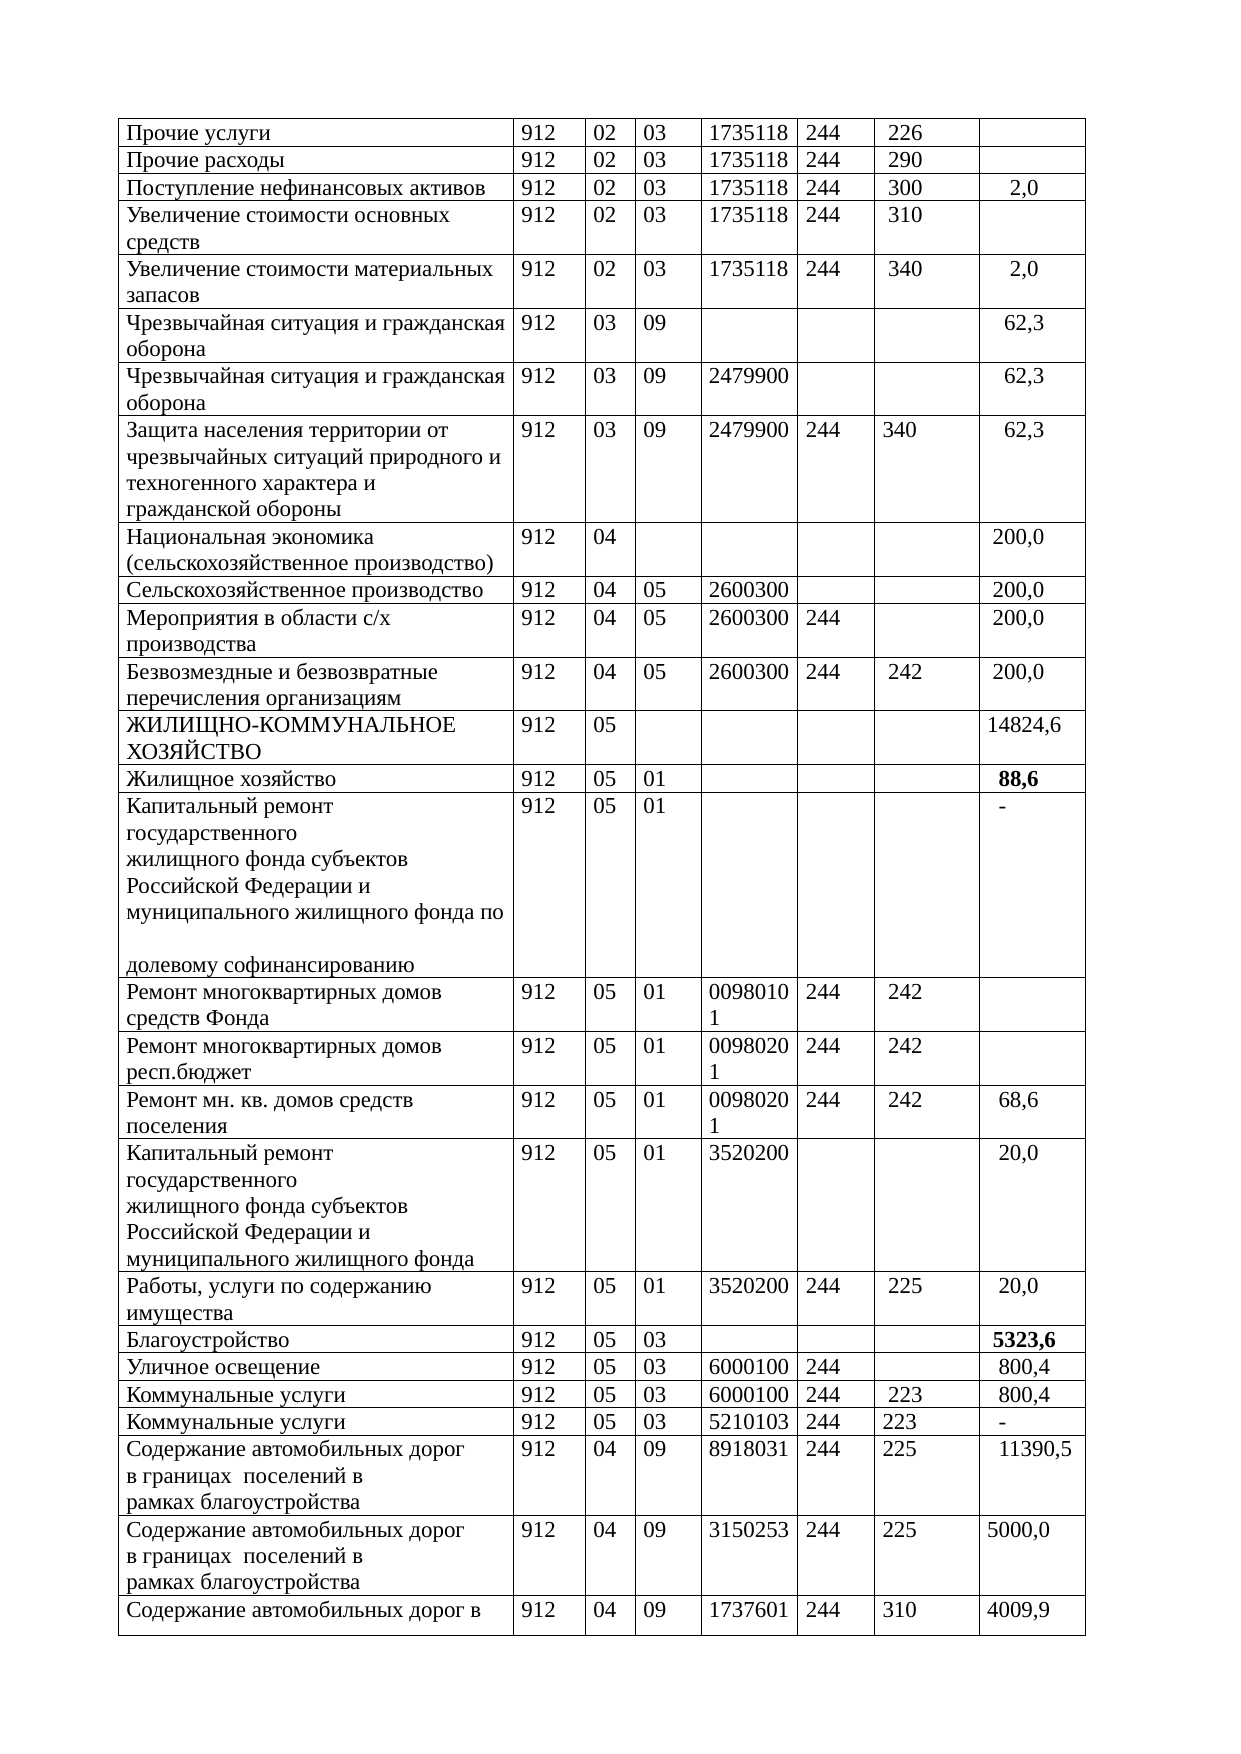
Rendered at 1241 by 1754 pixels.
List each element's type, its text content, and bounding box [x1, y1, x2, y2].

table_cell 3520200 [702, 1272, 797, 1325]
table_cell 01 [636, 1139, 701, 1271]
table_cell Безвозмездные и безвозвратные перечисления организациям [119, 658, 513, 710]
table_cell 244 [798, 1381, 874, 1407]
table_cell 20,0 [980, 1272, 1085, 1325]
table_cell 02 [586, 147, 635, 173]
table_cell 244 [798, 1272, 874, 1325]
table_cell [1086, 792, 1094, 977]
table_cell 912 [514, 1596, 585, 1635]
table_cell 1735118 [702, 119, 797, 146]
table_cell 912 [514, 174, 585, 200]
table_cell 05 [586, 793, 635, 977]
table_cell [798, 1139, 874, 1271]
table_cell 912 [514, 658, 585, 710]
table_cell 05 [586, 1408, 635, 1434]
table_cell [798, 765, 874, 792]
table_cell Национальная экономика (сельскохозяйственное производство) [119, 523, 513, 576]
table_cell 912 [514, 1408, 585, 1434]
table_cell [1086, 657, 1094, 710]
table_cell 912 [514, 119, 585, 146]
table_cell [1086, 1407, 1094, 1434]
table_cell 2600300 [702, 658, 797, 710]
table_cell [980, 201, 1085, 254]
table_cell 225 [875, 1516, 979, 1595]
table_cell 242 [875, 658, 979, 710]
table_cell 04 [586, 1596, 635, 1635]
table_cell 05 [586, 1353, 635, 1380]
table_cell [1086, 118, 1094, 146]
table_cell [1086, 200, 1094, 254]
table_cell 242 [875, 978, 979, 1031]
table_cell 01 [636, 1032, 701, 1084]
table_cell 340 [875, 416, 979, 522]
table_cell 244 [798, 201, 874, 254]
table_cell 6000100 [702, 1353, 797, 1380]
table_cell 244 [798, 147, 874, 173]
table_cell 62,3 [980, 309, 1085, 362]
table_cell 242 [875, 1032, 979, 1084]
table_cell 03 [636, 1326, 701, 1352]
table_cell 03 [636, 1408, 701, 1434]
table_cell [875, 711, 979, 764]
table_cell 1737601 [702, 1596, 797, 1635]
table_cell [1086, 308, 1094, 362]
table_cell 912 [514, 1353, 585, 1380]
table_cell 1735118 [702, 147, 797, 173]
table_cell 2479900 [702, 363, 797, 415]
table_cell Работы, услуги по содержанию имущества [119, 1272, 513, 1325]
table_cell ЖИЛИЩНО-КОММУНАЛЬНОЕ ХОЗЯЙСТВО [119, 711, 513, 764]
table_cell 200,0 [980, 523, 1085, 576]
table_cell 05 [586, 711, 635, 764]
table_cell 11390,5 [980, 1436, 1085, 1514]
table_cell 2600300 [702, 604, 797, 657]
table_cell [1086, 1085, 1094, 1138]
table_cell 225 [875, 1272, 979, 1325]
table_cell [1086, 603, 1094, 657]
table_cell 244 [798, 604, 874, 657]
table_cell [636, 711, 701, 764]
table_cell [702, 1326, 797, 1352]
table_cell 03 [586, 363, 635, 415]
table_cell 14824,6 [980, 711, 1085, 764]
table_cell [980, 147, 1085, 173]
table_cell 05 [586, 1032, 635, 1084]
table_cell [875, 765, 979, 792]
table_cell [1086, 764, 1094, 792]
table_cell Благоустройство [119, 1326, 513, 1352]
table_cell Содержание автомобильных дорог в [119, 1596, 513, 1635]
table_cell 912 [514, 978, 585, 1031]
table_cell 09 [636, 416, 701, 522]
table_cell Чрезвычайная ситуация и гражданская оборона [119, 363, 513, 415]
table_cell Поступление нефинансовых активов [119, 174, 513, 200]
table_cell 912 [514, 1272, 585, 1325]
table_cell 244 [798, 416, 874, 522]
table_cell 310 [875, 1596, 979, 1635]
table_cell 200,0 [980, 604, 1085, 657]
table_cell 912 [514, 1436, 585, 1514]
table_cell [1086, 1031, 1094, 1084]
table_cell Капитальный ремонт государственного жилищного фонда субъектов Российской Федерации и муниципального жилищного фонда [119, 1139, 513, 1271]
table_cell [875, 793, 979, 977]
table_cell 1735118 [702, 201, 797, 254]
table_cell 05 [586, 765, 635, 792]
table_cell [980, 1032, 1085, 1084]
table_cell [1086, 1271, 1094, 1325]
table_cell 02 [586, 174, 635, 200]
table_cell 04 [586, 604, 635, 657]
table_cell 09 [636, 1436, 701, 1514]
table_cell [1086, 576, 1094, 603]
table_cell [1086, 254, 1094, 308]
table_cell 912 [514, 1326, 585, 1352]
table_cell [875, 577, 979, 603]
table_cell Увеличение стоимости основных средств [119, 201, 513, 254]
table_cell [980, 119, 1085, 146]
table_cell 03 [636, 201, 701, 254]
table_cell 223 [875, 1381, 979, 1407]
table_cell 00980201 [702, 1032, 797, 1084]
table_cell 09 [636, 1596, 701, 1635]
table_cell [875, 523, 979, 576]
table_cell Ремонт мн. кв. домов средств поселения [119, 1086, 513, 1138]
table_cell 09 [636, 363, 701, 415]
table_cell 225 [875, 1436, 979, 1514]
table_cell 04 [586, 658, 635, 710]
table_cell 244 [798, 1086, 874, 1138]
table_cell 800,4 [980, 1381, 1085, 1407]
table_cell 00980101 [702, 978, 797, 1031]
table_cell [1086, 173, 1094, 200]
table_cell 2,0 [980, 255, 1085, 308]
table_cell 244 [798, 174, 874, 200]
table_cell Чрезвычайная ситуация и гражданская оборона [119, 309, 513, 362]
table_cell 03 [636, 147, 701, 173]
table_cell 20,0 [980, 1139, 1085, 1271]
table_cell [1086, 1515, 1094, 1595]
table_cell 00980201 [702, 1086, 797, 1138]
table_cell 290 [875, 147, 979, 173]
table_cell 09 [636, 1516, 701, 1595]
table_cell [1086, 362, 1094, 415]
table_cell 244 [798, 1516, 874, 1595]
table_cell 912 [514, 523, 585, 576]
table_cell 8918031 [702, 1436, 797, 1514]
table_cell 310 [875, 201, 979, 254]
table_cell [702, 711, 797, 764]
table_cell Прочие услуги [119, 119, 513, 146]
table_cell 05 [636, 658, 701, 710]
table_cell [875, 1326, 979, 1352]
table_cell 05 [586, 978, 635, 1031]
table_cell 88,6 [980, 765, 1085, 792]
table_cell [1086, 1352, 1094, 1380]
table_cell 04 [586, 1516, 635, 1595]
table_cell 2,0 [980, 174, 1085, 200]
table_cell [798, 309, 874, 362]
table_cell 244 [798, 1436, 874, 1514]
table_cell 912 [514, 309, 585, 362]
table_cell [702, 523, 797, 576]
table_cell 912 [514, 201, 585, 254]
table_cell 03 [586, 416, 635, 522]
table_cell 02 [586, 201, 635, 254]
table_cell 05 [586, 1086, 635, 1138]
table_cell Увеличение стоимости материальных запасов [119, 255, 513, 308]
table_cell [1086, 146, 1094, 173]
table_cell [798, 1326, 874, 1352]
table_cell - [980, 793, 1085, 977]
table_cell [1086, 1138, 1094, 1271]
table_cell 2479900 [702, 416, 797, 522]
table_cell 01 [636, 1272, 701, 1325]
table_cell 09 [636, 309, 701, 362]
table_cell 4009,9 [980, 1596, 1085, 1635]
table_cell 912 [514, 711, 585, 764]
table_cell 05 [586, 1139, 635, 1271]
table_cell Коммунальные услуги [119, 1381, 513, 1407]
table_cell 62,3 [980, 416, 1085, 522]
table_cell 5323,6 [980, 1326, 1085, 1352]
table_cell Содержание автомобильных дорог в границах поселений в рамках благоустройства [119, 1436, 513, 1514]
table_cell 05 [586, 1326, 635, 1352]
table_cell 5210103 [702, 1408, 797, 1434]
table_cell [875, 363, 979, 415]
table_cell Защита населения территории от чрезвычайных ситуаций природного и техногенного характера и гражданской обороны [119, 416, 513, 522]
table_cell 1735118 [702, 255, 797, 308]
table_cell 1735118 [702, 174, 797, 200]
table_cell 340 [875, 255, 979, 308]
table_cell 62,3 [980, 363, 1085, 415]
table_cell [798, 363, 874, 415]
table_cell Сельскохозяйственное производство [119, 577, 513, 603]
table_cell [875, 1139, 979, 1271]
table_cell Ремонт многоквартирных домов средств Фонда [119, 978, 513, 1031]
table_cell 912 [514, 577, 585, 603]
table_cell [1086, 522, 1094, 576]
table_cell 912 [514, 363, 585, 415]
table_cell [702, 765, 797, 792]
table_cell [980, 978, 1085, 1031]
table_cell 242 [875, 1086, 979, 1138]
table_cell [702, 793, 797, 977]
table_cell 5000,0 [980, 1516, 1085, 1595]
table_cell 912 [514, 1139, 585, 1271]
table_cell 912 [514, 1381, 585, 1407]
table_cell 226 [875, 119, 979, 146]
table_cell 01 [636, 793, 701, 977]
table_cell 800,4 [980, 1353, 1085, 1380]
table_cell 912 [514, 1086, 585, 1138]
table_cell [702, 309, 797, 362]
table_cell 244 [798, 1596, 874, 1635]
table_cell 300 [875, 174, 979, 200]
table_cell 912 [514, 255, 585, 308]
table_cell [798, 523, 874, 576]
table_cell 01 [636, 1086, 701, 1138]
table_cell [798, 711, 874, 764]
table_cell Содержание автомобильных дорог в границах поселений в рамках благоустройства [119, 1516, 513, 1595]
table_cell [875, 604, 979, 657]
table_cell 3520200 [702, 1139, 797, 1271]
table_cell 244 [798, 1408, 874, 1434]
table_cell [798, 577, 874, 603]
table_cell 244 [798, 1353, 874, 1380]
table_cell 912 [514, 147, 585, 173]
table_cell Капитальный ремонт государственного жилищного фонда субъектов Российской Федерации и муниципального жилищного фонда по долевому софинансированию [119, 793, 513, 977]
table_cell 244 [798, 255, 874, 308]
table_cell [1086, 1595, 1094, 1635]
table_cell 04 [586, 1436, 635, 1514]
table_cell [875, 309, 979, 362]
table_cell Коммунальные услуги [119, 1408, 513, 1434]
table_cell 244 [798, 658, 874, 710]
table_cell [1086, 1435, 1094, 1514]
table_cell 244 [798, 119, 874, 146]
table_cell 2600300 [702, 577, 797, 603]
table_cell 03 [636, 255, 701, 308]
table_cell [1086, 977, 1094, 1031]
table_cell 03 [636, 174, 701, 200]
table_cell Жилищное хозяйство [119, 765, 513, 792]
table_cell 912 [514, 604, 585, 657]
table_cell [636, 523, 701, 576]
table_cell 3150253 [702, 1516, 797, 1595]
table_cell [1086, 1380, 1094, 1407]
table_cell 03 [636, 119, 701, 146]
table_cell 03 [586, 309, 635, 362]
table_cell [1086, 415, 1094, 522]
table_cell 244 [798, 1032, 874, 1084]
table_cell Ремонт многоквартирных домов респ.бюджет [119, 1032, 513, 1084]
table_cell 6000100 [702, 1381, 797, 1407]
table_cell - [980, 1408, 1085, 1434]
table_cell 02 [586, 119, 635, 146]
table_cell 200,0 [980, 577, 1085, 603]
table_cell 05 [636, 604, 701, 657]
table_cell 05 [636, 577, 701, 603]
table_cell 02 [586, 255, 635, 308]
table_cell 912 [514, 765, 585, 792]
table_cell 03 [636, 1381, 701, 1407]
table_cell 01 [636, 765, 701, 792]
table_cell [875, 1353, 979, 1380]
table_cell Прочие расходы [119, 147, 513, 173]
table_cell 04 [586, 523, 635, 576]
table_cell 01 [636, 978, 701, 1031]
table_cell 03 [636, 1353, 701, 1380]
table_cell [1086, 710, 1094, 764]
table_cell 68,6 [980, 1086, 1085, 1138]
table_cell Мероприятия в области с/х производства [119, 604, 513, 657]
table_cell 04 [586, 577, 635, 603]
table_cell [1086, 1325, 1094, 1352]
table_cell 244 [798, 978, 874, 1031]
table_cell 912 [514, 793, 585, 977]
table_cell 200,0 [980, 658, 1085, 710]
table_cell 912 [514, 1516, 585, 1595]
table_cell 223 [875, 1408, 979, 1434]
table_cell [798, 793, 874, 977]
table_cell 05 [586, 1381, 635, 1407]
table_cell Уличное освещение [119, 1353, 513, 1380]
table_cell 912 [514, 416, 585, 522]
table_cell 05 [586, 1272, 635, 1325]
table_cell 912 [514, 1032, 585, 1084]
